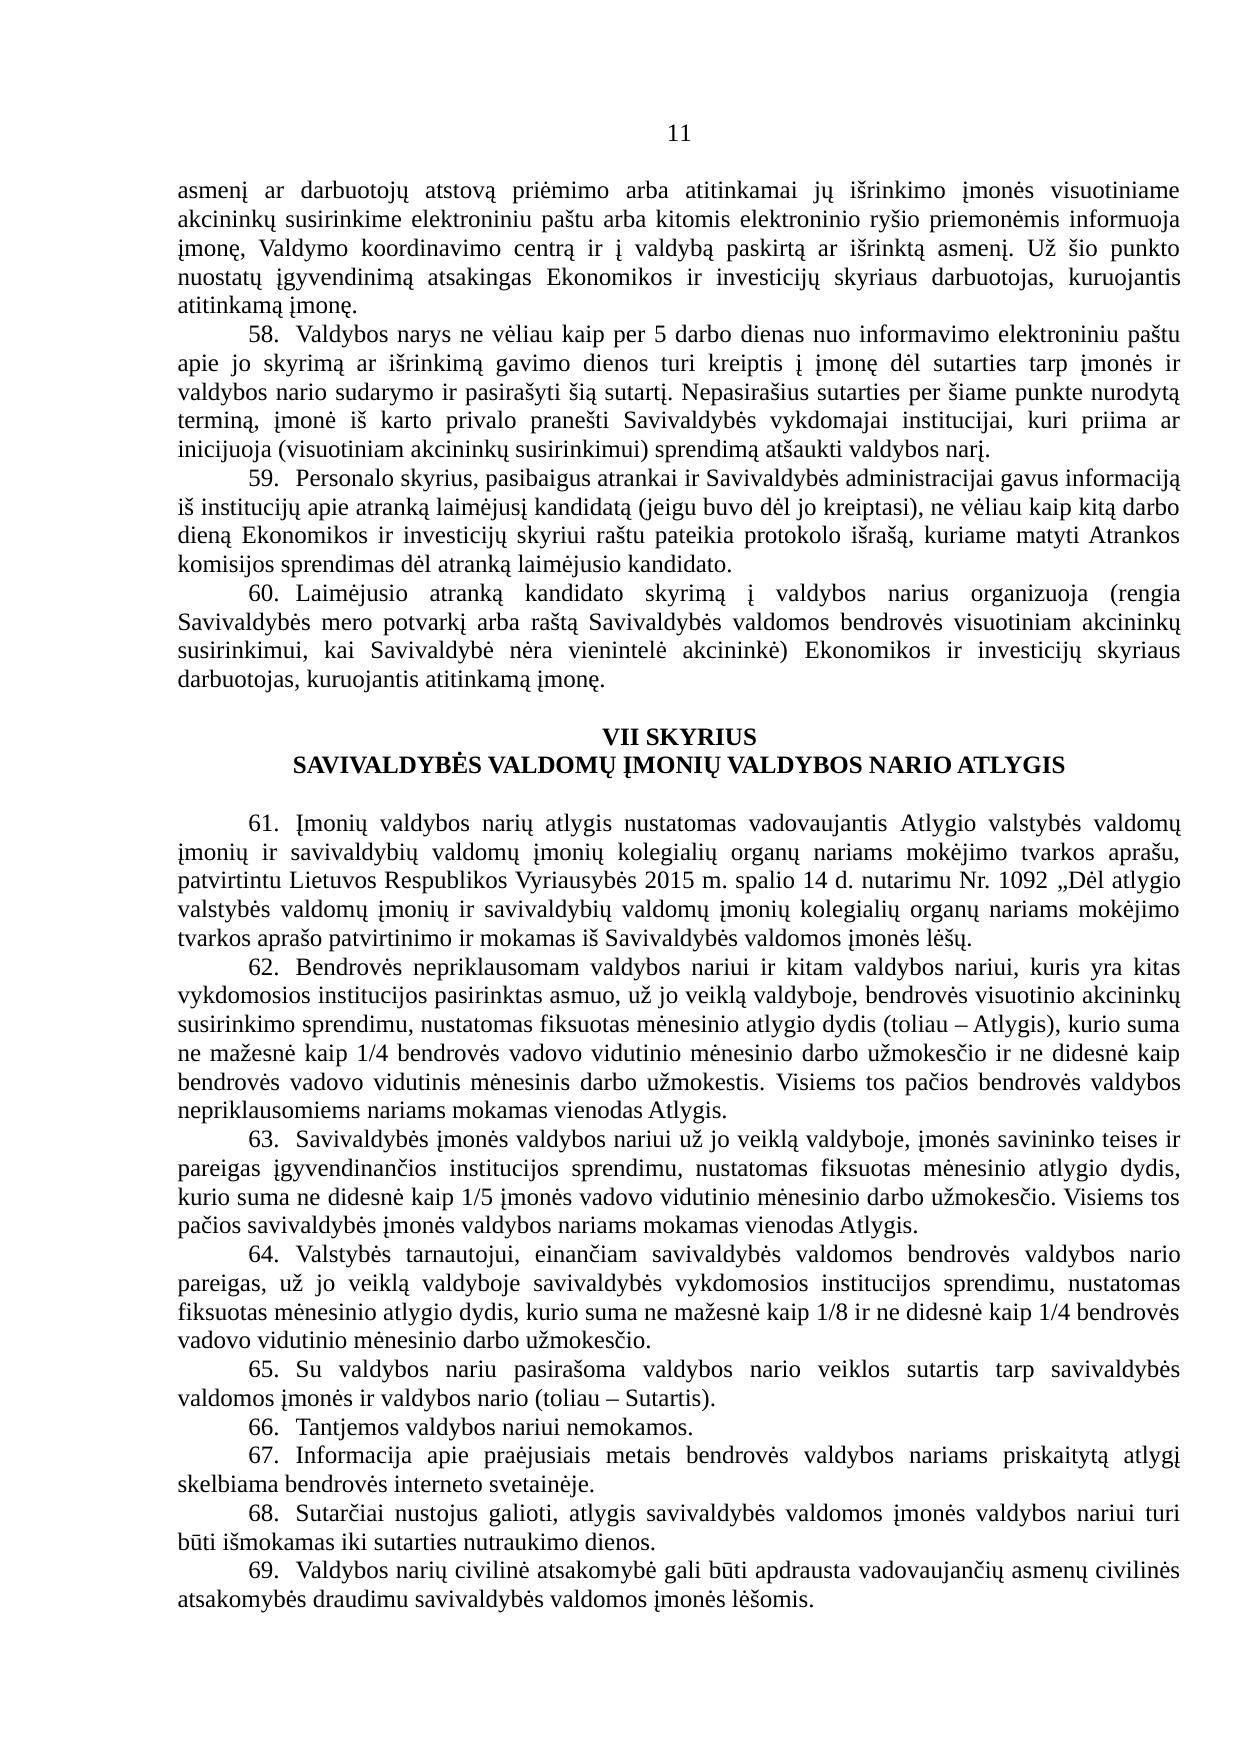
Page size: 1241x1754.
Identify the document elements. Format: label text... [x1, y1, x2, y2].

text 65. Su valdybos nariu pasirašoma valdybos nario veiklos sutartis tarp savivaldybės valdomos įmonės ir valdybos nario (toliau – Sutartis). [177, 1354, 1181, 1412]
text 68. Sutarčiai nustojus galioti, atlygis savivaldybės valdomos įmonės valdybos nariui turi būti išmokamas iki sutarties nutraukimo dienos. [177, 1498, 1181, 1556]
text asmenį ar darbuotojų atstovą priėmimo arba atitinkamai jų išrinkimo įmonės visuotiniame akcininkų susirinkime elektroniniu paštu arba kitomis elektroninio ryšio priemonėmis informuoja įmonę, Valdymo koordinavimo centrą ir į valdybą paskirtą ar išrinktą asmenį. Už šio punkto nuostatų įgyvendinimą atsakingas Ekonomikos ir investicijų skyriaus darbuotojas, kuruojantis atitinkamą įmonę. [177, 176, 1181, 319]
text 58. Valdybos narys ne vėliau kaip per 5 darbo dienas nuo informavimo elektroniniu paštu apie jo skyrimą ar išrinkimą gavimo dienos turi kreiptis į įmonę dėl sutarties tarp įmonės ir valdybos nario sudarymo ir pasirašyti šią sutartį. Nepasirašius sutarties per šiame punkte nurodytą terminą, įmonė iš karto privalo pranešti Savivaldybės vykdomajai institucijai, kuri priima ar inicijuoja (visuotiniam akcininkų susirinkimui) sprendimą atšaukti valdybos narį. [177, 319, 1181, 463]
text 69. Valdybos narių civilinė atsakomybė gali būti apdrausta vadovaujančių asmenų civilinės atsakomybės draudimu savivaldybės valdomos įmonės lėšomis. [177, 1556, 1181, 1613]
text SAVIVALDYBĖS VALDOMŲ ĮMONIŲ VALDYBOS NARIO ATLYGIS [177, 751, 1181, 779]
text 59. Personalo skyrius, pasibaigus atrankai ir Savivaldybės administracijai gavus informaciją iš institucijų apie atranką laimėjusį kandidatą (jeigu buvo dėl jo kreiptasi), ne vėliau kaip kitą darbo dieną Ekonomikos ir investicijų skyriui raštu pateikia protokolo išrašą, kuriame matyti Atrankos komisijos sprendimas dėl atranką laimėjusio kandidato. [177, 463, 1181, 578]
text VII SKYRIUS [177, 722, 1181, 751]
text 61. Įmonių valdybos narių atlygis nustatomas vadovaujantis Atlygio valstybės valdomų įmonių ir savivaldybių valdomų įmonių kolegialių organų nariams mokėjimo tvarkos aprašu, patvirtintu Lietuvos Respublikos Vyriausybės 2015 m. spalio 14 d. nutarimu Nr. 1092 „Dėl atlygio valstybės valdomų įmonių ir savivaldybių valdomų įmonių kolegialių organų nariams mokėjimo tvarkos aprašo patvirtinimo ir mokamas iš Savivaldybės valdomos įmonės lėšų. [177, 808, 1181, 952]
text 63. Savivaldybės įmonės valdybos nariui už jo veiklą valdyboje, įmonės savininko teises ir pareigas įgyvendinančios institucijos sprendimu, nustatomas fiksuotas mėnesinio atlygio dydis, kurio suma ne didesnė kaip 1/5 įmonės vadovo vidutinio mėnesinio darbo užmokesčio. Visiems tos pačios savivaldybės įmonės valdybos nariams mokamas vienodas Atlygis. [177, 1124, 1181, 1239]
text 60. Laimėjusio atranką kandidato skyrimą į valdybos narius organizuoja (rengia Savivaldybės mero potvarkį arba raštą Savivaldybės valdomos bendrovės visuotiniam akcininkų susirinkimui, kai Savivaldybė nėra vienintelė akcininkė) Ekonomikos ir investicijų skyriaus darbuotojas, kuruojantis atitinkamą įmonę. [177, 578, 1181, 693]
text 66. Tantjemos valdybos nariui nemokamos. [177, 1412, 1181, 1441]
text 62. Bendrovės nepriklausomam valdybos nariui ir kitam valdybos nariui, kuris yra kitas vykdomosios institucijos pasirinktas asmuo, už jo veiklą valdyboje, bendrovės visuotinio akcininkų susirinkimo sprendimu, nustatomas fiksuotas mėnesinio atlygio dydis (toliau – Atlygis), kurio suma ne mažesnė kaip 1/4 bendrovės vadovo vidutinio mėnesinio darbo užmokesčio ir ne didesnė kaip bendrovės vadovo vidutinis mėnesinis darbo užmokestis. Visiems tos pačios bendrovės valdybos nepriklausomiems nariams mokamas vienodas Atlygis. [177, 952, 1181, 1124]
text 64. Valstybės tarnautojui, einančiam savivaldybės valdomos bendrovės valdybos nario pareigas, už jo veiklą valdyboje savivaldybės vykdomosios institucijos sprendimu, nustatomas fiksuotas mėnesinio atlygio dydis, kurio suma ne mažesnė kaip 1/8 ir ne didesnė kaip 1/4 bendrovės vadovo vidutinio mėnesinio darbo užmokesčio. [177, 1239, 1181, 1354]
text 67. Informacija apie praėjusiais metais bendrovės valdybos nariams priskaitytą atlygį skelbiama bendrovės interneto svetainėje. [177, 1441, 1181, 1498]
